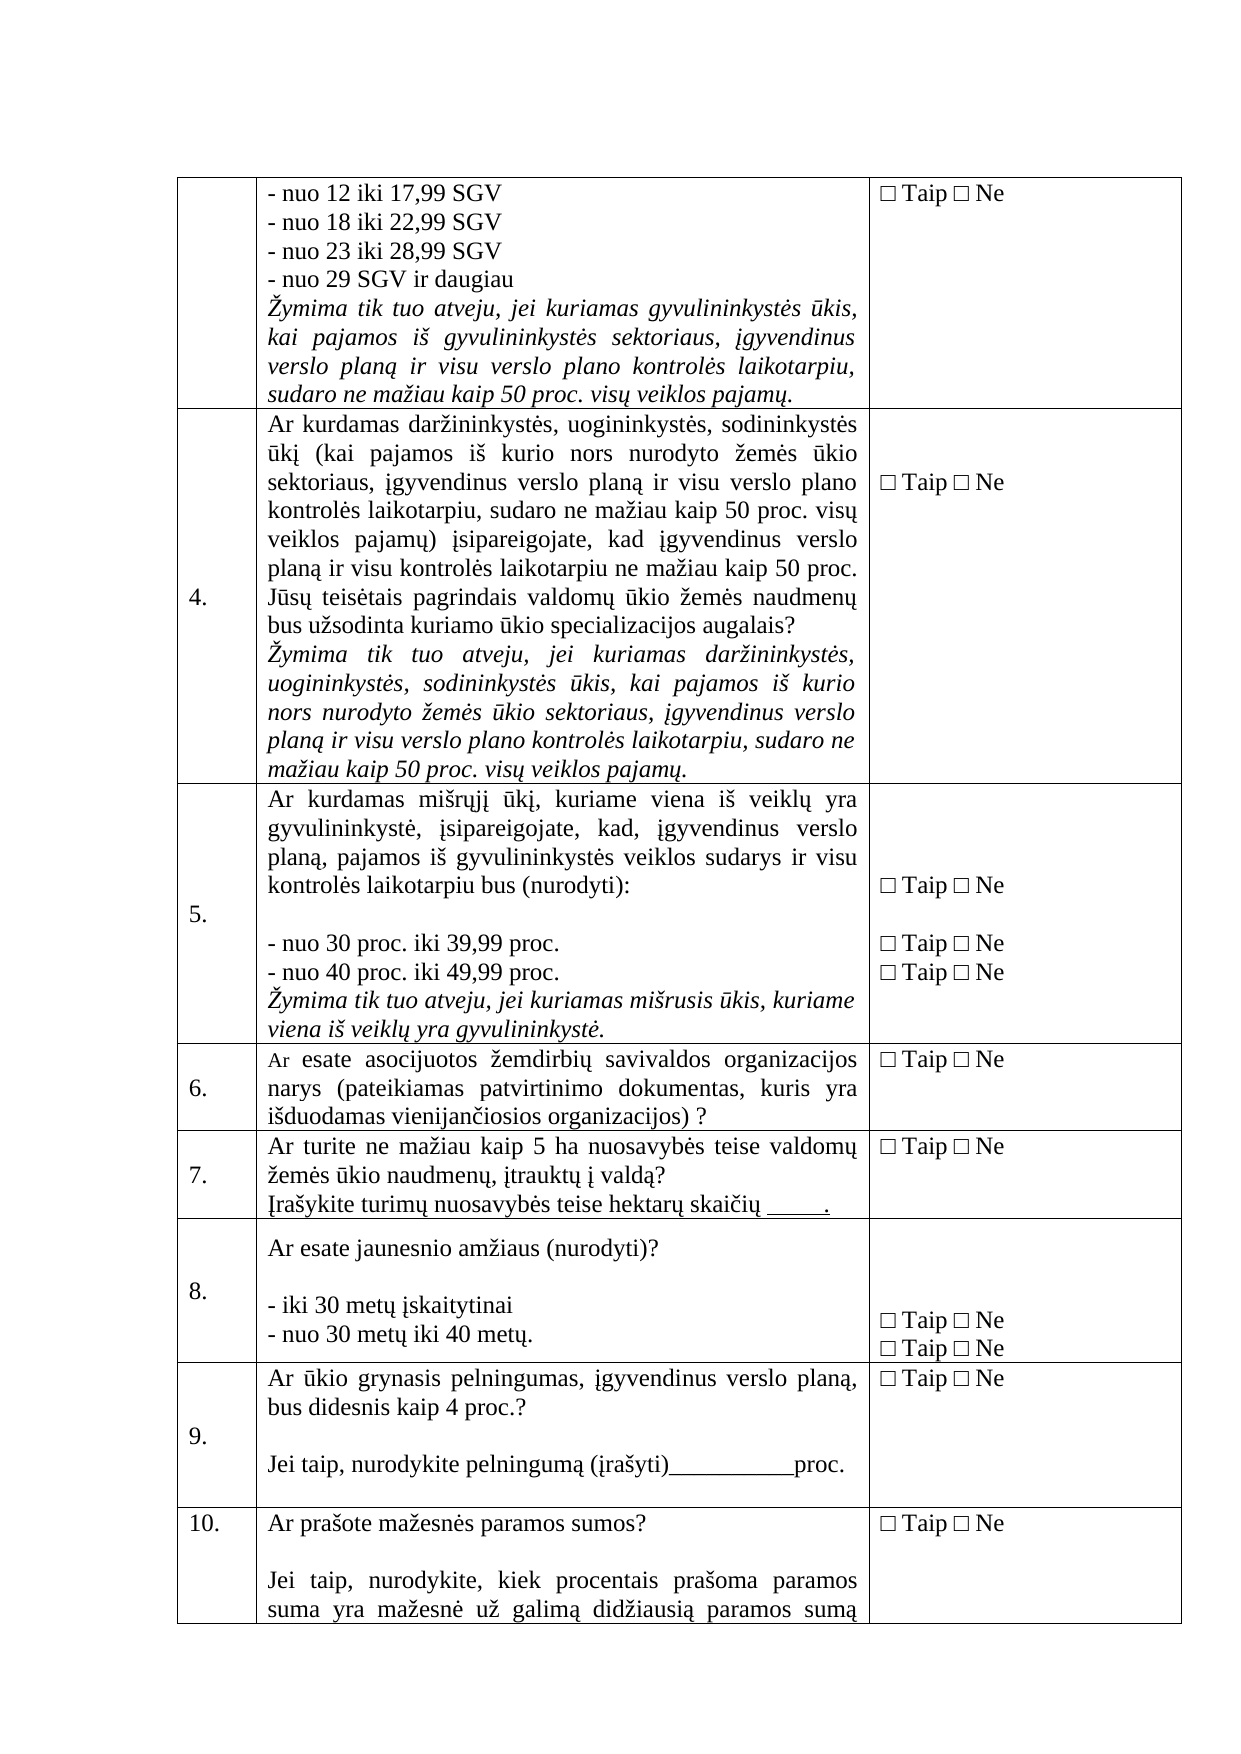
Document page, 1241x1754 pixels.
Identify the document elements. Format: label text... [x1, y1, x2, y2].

table_cell □ Taip □ Ne [870, 1044, 1181, 1130]
table_cell - nuo 12 iki 17,99 SGV - nuo 18 iki 22,99 SGV - nuo 23 iki 28,99 SGV - nuo 29 SGV ir daugiau Žymima tik tuo atveju, jei kuriamas gyvulininkystės ūkis, kai pajamos iš gyvulininkystės sektoriaus, įgyvendinus verslo planą ir visu verslo plano kontrolės laikotarpiu, sudaro ne mažiau kaip 50 proc. visų veiklos pajamų. [257, 178, 869, 408]
table_cell Ar esate asocijuotos žemdirbių savivaldos organizacijos narys (pateikiamas patvirtinimo dokumentas, kuris yra išduodamas vienijančiosios organizacijos) ? [257, 1044, 869, 1130]
table_cell Ar kurdamas mišrųjį ūkį, kuriame viena iš veiklų yra gyvulininkystė, įsipareigojate, kad, įgyvendinus verslo planą, pajamos iš gyvulininkystės veiklos sudarys ir visu kontrolės laikotarpiu bus (nurodyti): - nuo 30 proc. iki 39,99 proc. - nuo 40 proc. iki 49,99 proc. Žymima tik tuo atveju, jei kuriamas mišrusis ūkis, kuriame viena iš veiklų yra gyvulininkystė. [257, 784, 869, 1043]
table_cell □ Taip □ Ne [870, 409, 1181, 783]
table_cell 10. [178, 1508, 256, 1623]
table_cell [178, 178, 256, 408]
table_cell □ Taip □ Ne [870, 1131, 1181, 1217]
table_cell 5. [178, 784, 256, 1043]
table_cell Ar kurdamas daržininkystės, uogininkystės, sodininkystės ūkį (kai pajamos iš kurio nors nurodyto žemės ūkio sektoriaus, įgyvendinus verslo planą ir visu verslo plano kontrolės laikotarpiu, sudaro ne mažiau kaip 50 proc. visų veiklos pajamų) įsipareigojate, kad įgyvendinus verslo planą ir visu kontrolės laikotarpiu ne mažiau kaip 50 proc. Jūsų teisėtais pagrindais valdomų ūkio žemės naudmenų bus užsodinta kuriamo ūkio specializacijos augalais? Žymima tik tuo atveju, jei kuriamas daržininkystės, uogininkystės, sodininkystės ūkis, kai pajamos iš kurio nors nurodyto žemės ūkio sektoriaus, įgyvendinus verslo planą ir visu verslo plano kontrolės laikotarpiu, sudaro ne mažiau kaip 50 proc. visų veiklos pajamų. [257, 409, 869, 783]
table_cell 8. [178, 1219, 256, 1362]
table_cell 7. [178, 1131, 256, 1217]
table_cell 4. [178, 409, 256, 783]
table_cell 6. [178, 1044, 256, 1130]
table_cell Ar prašote mažesnės paramos sumos? Jei taip, nurodykite, kiek procentais prašoma paramos suma yra mažesnė už galimą didžiausią paramos sumą [257, 1508, 869, 1623]
table_cell Ar esate jaunesnio amžiaus (nurodyti)? - iki 30 metų įskaitytinai - nuo 30 metų iki 40 metų. [257, 1219, 869, 1362]
table_cell 9. [178, 1363, 256, 1507]
table_cell □ Taip □ Ne [870, 178, 1181, 408]
table_cell □ Taip □ Ne □ Taip □ Ne □ Taip □ Ne [870, 784, 1181, 1043]
table_cell Ar ūkio grynasis pelningumas, įgyvendinus verslo planą, bus didesnis kaip 4 proc.? Jei taip, nurodykite pelningumą (įrašyti)__________proc. [257, 1363, 869, 1507]
table_cell □ Taip □ Ne [870, 1508, 1181, 1623]
table_cell Ar turite ne mažiau kaip 5 ha nuosavybės teise valdomų žemės ūkio naudmenų, įtrauktų į valdą? Įrašykite turimų nuosavybės teise hektarų skaičių . [257, 1131, 869, 1217]
table_cell □ Taip □ Ne [870, 1363, 1181, 1507]
table_cell □ Taip □ Ne □ Taip □ Ne [870, 1219, 1181, 1362]
